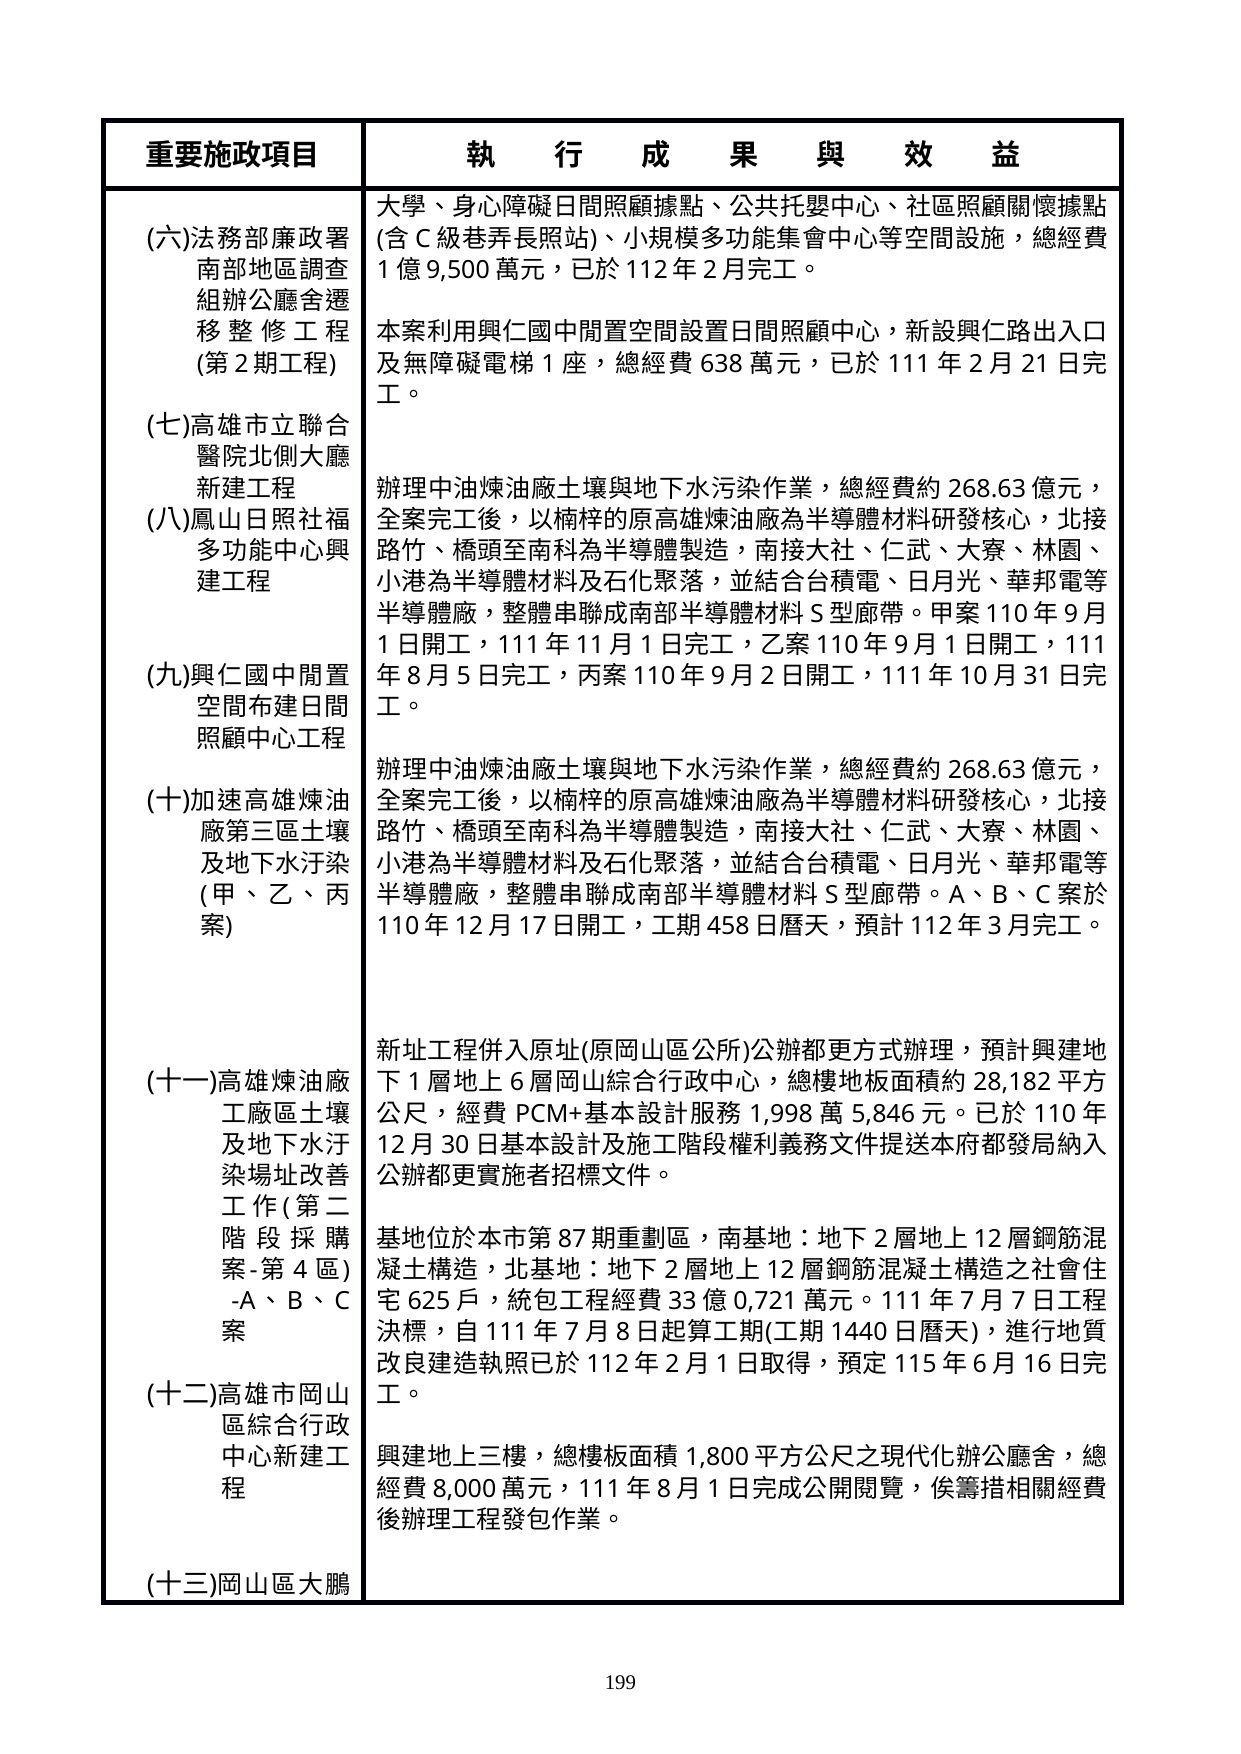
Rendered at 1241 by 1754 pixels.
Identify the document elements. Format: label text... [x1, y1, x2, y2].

table_header 執 行 成 果 與 效 益 [366, 123, 1119, 186]
table_cell 督導及監辦公共工程，提高工程品質，依採購法第12條及13 條規定，落實工程採購監辦作業，並依採購法第70條制定工程三級品保制度，由工程督導小組定期抽查督導工程計32件，以提升工程品質；另辦理本府工程查核14件。 建立防、救災機制，編印「高雄市政府工務局緊急應變手冊」，內容包括緊急應變SOP及緊急聯繫通訊錄與救災能量，作為災害發生期間行動準則，並定期更新、修正。 執行本府一級機關辦理工程、勞務、財物採購報上級機關（本府）核准之幕僚業務，由工務局為窗口，依採購法規定，辦理本府一級機關欲報上級機關核准事項（除監辦外），並以教育訓練及採購案件實地稽核方式，提升各機關、學校採購效率，防止採購弊端。 執行高雄市政府採購稽核小組日常行政及稽核監督業務，111年預定稽核395件，共稽核395件，達成率100%，自88年成立迄今總稽核量達6,141件。 發揮「高雄市政府採購申訴審議委員會」功能，111年共接獲廠商申訴案件11件、調解案件34件，總計收件數45件；申訴案件已結6件、調解案件已結11件，總結案件數17件。 前瞻建設計畫：擔任行政院前瞻基礎建設-城鄉建設-提升道路品質計畫類的市府窗口，協助本府相關單位爭取預算，自110年起至111年12月31日止，已爭取核定20案，補助金額12.95億元。 各項公共工程材料試驗： 111年度辦理4大類50項工程材料試驗1萬6,237件，執行樣品數4萬5,643個試樣，規費收入全年約7,500萬元，試驗費支出約5,295萬元，增加市庫收入約2,205萬元。 111年度委託TAF實驗室共計9家，共辦理9次稽核，以督導實驗室發揮精確及專業服務水準。 111年度辦理「工程材料試（檢）驗對公共工程之影響研習班」2場次，安排工程相關人員參訓，並聘請具有工程及廉政專業知識之專家學者雙向交流，提升專業技能及法律常識。 道路AC加強鑽心計畫:自每月工務局所屬工程處辦理新鋪、養護刨舖道路，面積達 3,000㎡以上案件中隨機抽選，檢視道路鋪築厚度、壓實度是否符合契約規範，111年度共抽驗 33件工程。 本市地方級及國家級濕地: 永安濕地、鳥松濕地、援中港濕地「保育利用計畫」109~110年度完成公告，半屏湖濕地及林園人工濕地「保育利用計畫」於111年3月9日完成公告，大樹人工濕地保育利用計畫(草案)經高雄市重要濕地(地方級)保育利用計畫審議小組於111年12月13日審議。 111年9月內政部營建署核定「108、109年度國際級及國家級重要濕地經營管理」評鑑結果，共獲獎2項如下： a.108年度補助案：優等1案（洲仔濕地）。 b.109年度補助案：優等1案（洲仔濕地）。 公園巡查，工務局檢查小組針對工務局養工處轄管重點公園、1999通報熱點、歷次檢查改善不佳公園進行抽查，111年完成80座公園檢查。 台鐵捷運化-高雄市鐵路地下化計畫 截至111年12月底，「高雄市區鐵路地下化計畫(含左營及鳳山)」，整體計畫實際進度為94.54%。 本府依「高雄市區鐵路地下化建設計畫都市發展專案小組」第9次會議決議，與中央完成鐵路地下化後園道代辦協議，「高雄計畫區」、「左營計畫區」及「鳳山計畫區」園道分別由工務局新建工程處、水利局及工務局養護工程處執行，已完工。 鐵路地下化園道整體建置經費43.09億元，已全數獲中央核定補助(代辦)支應。 有關鐵路地下化園道用地，已協調交通部臺鐵局，以雙方互惠原則，無償提供本府使用，並為利園道開闢期程，交通部臺鐵局原則同意先行交付本府進行施工。 打造高雄特色建築，帶動建築與綠能觀光產業，創造土地與建築品牌化，並促進社會參與、景觀美化、減碳防災及樂齡化設計因應，樹立熱帶氣候地區永續環境與建築的新典範。 高雄厝相關專案: 高雄厝推動綠建築宣導計畫：為進行高雄厝新建築與綠建築之推廣，舉辦高雄厝綠建築大獎，廣邀高雄綠建築建案報名競賽，希望藉由優良建築作品甄選活動，以表揚優良高雄厝綠建築設計作品，並喚起民眾關注生活環境品質的意識，111年共計12件作品優選、3件民眾票選人氣獎。 高雄厝建康建築活化計畫：持續建置基本資料庫與高雄厝地圖，並進行病態建築醫生診斷，辦理高雄厝行銷宣導。 高雄厝宣導計畫：進行既有建築物輔導合法化，並於本府工務局建築管理處一樓成立高雄厝專案輔導窗口，由高雄厝在地設計師駐府服務民眾。 高雄厝民眾參與活動成果： 111年9月29日至10月2日配合2022高雄國際建材大展與111年10月13日至21日國立科學工藝博物館展出本次綠建築大獎得獎作品、專案年度成果，吸引參與人數3,620人次。 高雄市高雄厝設計及鼓勵回饋辦法自103年9月4日公布實施，並於105年1月11日、105年5月26日及107年4月26日修正訂定，截至111年12月底，統計數量如下: 申請案量:以高雄厝設計並領得建造執照數量已達4,248件，共144,394戶，其中2,186件已領得使用執照。 景觀陽台:面積達460,608平方公尺。 通用化設計浴廁:面積達92,201平方公尺。 通用化交誼室及昇降機:面積達12,921平方公尺。 綠能設施:屋前綠能設施56,063平方公尺，屋後綠能設施3,865平方公尺。 高雄厝申請案綠化面積：520,536平方公尺(相當於87座國際標準足球場綠化面積)。 綠建築綠化成果： 累計歷年(自101年起)依法設置屋頂綠化面積已達498,776平方公尺，換算每年減少CO₂排放量為9976公噸。 111年度共舉辦2場高雄厝專業者輔導說明會，總計參與人數約73人，藉由高雄厝設計辦法的執行與操作，讓更多在地優秀設計人才有機會回饋土地與深耕家園，更藉由本次與業界的對話與交流機會，精進高雄厝設計及鼓勵回饋辦法，使之法令更健全，更貼近市民需求。 111年度共舉辦3場專案精進研討工作會議，訂於111年10月25、28、31日於建築管理處辦公室舉辦，透過邀請各專案計畫主持人，及各案領域之專家學者出席，透過議題討論與高雄厝設計及鼓勵回饋辦法解說及申請高雄厝案例成果分享，希冀藉由提升高雄厝設計辦法的實質內容與不斷精進，讓更多世界趨勢與技術新知，有機會反饋於高雄厝整體修法的進程之中，精進高雄厝設計及鼓勵回饋辦法，使之法令更健全，更貼近市民需求。 實際執行方案： 啟動「綠電推動専案小組」並與經濟部能源局共同簽訂合作協議，由林副市長擔任跨局處小組召集人，推展「漁電共生專區優先示範推動」、「公私有房舍推展光電屋頂計畫」、「以節能服務模式加速電低碳行動計畫」、「高雄市轄區內電廠友善降轉」、「學校建築物綠能規劃及智慧用電發展」等五大任務導向，未來計畫目標為6年太陽光電設置容量達1GW，作為建構安全穩定、效率及潔淨能源供需體系之基礎，期未來吸引國內外高科技產業及人才進駐，增加優質就業；並透過追求環境永續，提高再生能源比重，帶動綠能科技發展，減少對化石燃料的依賴，同時降低空氣污染，乘載「產業轉型」政策方向的重責大任。 111年度補助建築物設置太陽光電發電系統實施計畫自3月15日至10月15日截止，補助總預算為1,500萬元，核准99件，核准金額643萬650元 (1,049.665瓩)。 舉辦光電智慧建築標章頒證活動(金獎2案；銀獎17案；銅獎8案)。 舉辦推動太陽光電設施成果展覽1場(約6000人)、推動太陽光電設施說明會2場(約200人)及宣導會2場(約5500人)，總計參與人數約11,700人。 設置績效： 110至111年累積容量目標為450MW，統計110年1月~111年11月備案量602.306MW(能源局網站更新至11月底)，已達成年度目標。 111年1至11月備案件數1,359案較去年同期1,334案，增加25案，備案容量307.270MW較去年同期254.518MW，增加52.752MW(增加20.73%）。 辦理申報之A類公共集會類場所，列管場所94家，已完成申報94家，申報率達100%。辦理申報之B類商業類場所，列管場所1,412家，已完成申報1,361家，申報率達96.39%。辦理申報之C類工業、倉儲類場所，列管場所488家，已完成申報478家，申報率達97.95%。辦理申報之D類休閒文教類場所，列管場所2,378家，已完成申報2,163家，申報率達90.96%。辦理申報之F類衛生福利更生類場所，列管場所560家，已完成申報535家，申報率達95.54%。辦理申報之H類住宿類場所，列管場所2,641家，已完成申報2,073家，申報率達78.49%。 辦理111年度建築物公共安全檢查及簽證申報場所之抽複查工作，已執行抽複查750家。 111年1月3日起至111年1月24日止辦理111年度「加強大型百貨公司、商場、量販店及視聽歌唱等場所公共安全查核」，共計60家場所。 111年青春專案期間，稽查本市娛樂場所等，共計稽查164處場所，動員稽查人數211人次。 為提高地震發生後動員能力，111年9月30日於本府消防局8樓國際會議廳舉辦111年度高雄市災害後危險建築物緊急評估作業動員演練及組訓，動員責任區技師及建築師共55人，期能於地震時減少市民生命財產的損失。 為於地震發生後第一時間提供各項防救災能量及重要設施資訊，開發「地震災害決策輔助系統」，提供市府救災指揮官作為決策參考，進而提升市府整體救災效能。 針對本市各大型商圈、重要道路、車站及各大捷運站，做不定期巡檢，如有立即危險性之廣告招牌，立即通知限期改善或自行拆除。 工務局「110年度招牌廣告及樹立廣告安全巡查、處理與督導計畫」列管危險廣告物共1182件，均已全數拆除或補強完成。 公寓大廈認證標章申請案，111年已召開2次審查會議，認證通過大樓共計47棟。 輔導公寓大廈成立管理委員會，截至111年12月底本市6樓以上成立管理委員會依法報備家數計有4,043件，報備率已達75.8%。 委託公寓大廈法律專業律師，設置免付費電話，自111年1月起，提供大樓管理委員會及住戶法律諮詢服務，另於建管處亦設置律師現場諮詢服務櫃檯提供大樓諮詢。 本市於101年4月3日成立公寓大廈爭議事件調處委員會，111年共召開5次調處會，協調爭議共24案。 111年度優良公寓大廈評選活動已於9月21日評選完畢，共有16家大樓及11家管理公司獲獎。 配合內政部建築研究所智慧綠建築專案，爭取內政部建築研究所將「智慧綠建築智慧住宅南部展示場」設置於本府四維行政中心1樓穿堂，迄今累計參觀人數達173,630人。 新建公共建築物於申請使用執照前，辦理行動不便設施會勘，以確保該設施之符合需求，100年至111年11月止合計勘檢2,988件，111年1至11月共計勘檢180件。 既有建築物依照工務局108年10月18日高市工務建字第 10838848401號函修正本市公共建築物無障礙設施分類分期分區執行計畫，計已對公共建築物（含超商場所、加油站）等實施清查，109~111年清查新增250家，共計列管5,367家，並訂定改善期程限期要求改善，截至111年12月共計4,821家已改善完成，尚餘546家改善中，整體改善比例為89.83%。 替代方案提請「高雄市政府公共建築物行動不便者使用設施改善諮詢審查小組」審議，111年共辦理7次，共審查44件（含報告案)。 102年7月11日公告施行「高雄市建築物設置無障礙設施設備勘檢及改善審查收費標準」，111年共計收入勘檢費478萬元（含新建公共建築物勘檢及既有公共建築物替代審查)。 加強建築管理回溯檔案建置，將檔案室紙質之歷史案件，累計有182,267份建築執照圖進行數化轉檔，以方便查詢及調閱，已納入111年度專案勞務委外採購辦理(約1000萬)。 申請建造許可時檢附建築圖電子檔，建置圖檔資料庫並整合建入「建築管理資訊系統」及「建築書圖影像管理資訊系統」，提供民眾查詢及調閱建築圖檔資料。 透過建築管理處網站建構申請案件之資訊透明化服務，供民眾隨時查詢申請建築執照進度，減少弊端。 執行違建查報成果：111年查報一般違建(含廣告物)共計3,651件。 專案部分： 取締影響市容廢置廣告空(框)架及破損不堪廣告招牌，共計查報1,523件。 取締抵觸屋後污水接管工程(配合市府水利局)違建，共計查報878件。 取締本市「影響救災困難地區」消防專案，共計查報21件。 取締影響公共安全2層樓以上及防火巷違建，共計查報67件。 辦理本市太陽光電設備設置場址違建諮詢審核，共計70件。 執行違建成果：一般違建拆除計5,329件、拆除結案3,867件。 各項專案拆除情形： 拆除影響市容竹鷹架廣告計25件。 拆除影響市容廢棄廣告招牌計1,516件。 拆除影響消防救災六米巷道違建，共計23件。 拆除騎樓違建以保障市民之權利、創造優質安全空間，共計91件。 拆除楠梓區久昌街16號、藍田路與大學十一街路口、右昌街556號、宏毅三路6巷9號、秀群路539巷6號、燕巢區中民路278巷19號、角宿村海成二街3號、苓雅區文山路112號、文山路112號、大寮區青雲街18巷26弄24號、茄萣區成功段638地號-1等鴿舍違建，共計11處。 配合水利局拆除岡山區後紅路37巷34號、大寮區民族路369號屋後接管占用防火巷違建。 拆除湖內區武功段:490、495地號等2處違建毀損塌陷棚架、鼓山區興隆路52號旁空地(鼓中段一小段534地號)違建、鹽埕區建國四路340巷33號旁空地(鹽壽段207-3地號)違建等影響公共安全違建。 配合農業局拆除大寮區山子頂段3847-3地號農地違建。 配合警察局三民第一分局拆除三民區九如二路667號停車格位遭佔用私設斜坡板障礙物及遼寧一街9號騎樓違規設置「固定式機車升降台」、「圍牆」影響通行。 配合經濟發展局拆除三民區港東里河北一路258巷通道影響 環境棚架 (八德民有市場外圍通道)。 配合前金區公所拆除前金區成功一路410號巷內廢棄空屋，共計3處。 配合湖內區公所執行拆除湖內區中山路一段385巷巷口鐵架牌樓影響交通。 配合財政局拆除前鎮區鎮昌段10-30地號土地地上建物(興平路117巷62弄8號)危險空屋。 配合左營分局拆除左營區大中二路585號、華夏路493之2號門前、崇德路416號、富國路292號前、文自路393~395號騎樓等妨礙通行木板、鐵製堆置及鐵製欄杆等固定障礙物。 配合小港分局拆除小港區漢民路188巷32號（義芳街鳯儀宮前）道路設置鐵桿影響行車安全。 配合楠梓分局拆除楠梓區德民路1003之3號騎樓裝設固定廣告看板影響通行。 配合經濟發展局拆除鹽埕區大勇市場中央木構架上方違建物(鹽埕區大東段278、279等2筆地號土地)。 拆除1999通報左營區明潭路-哈囉市場廣告招牌影響公共全等共計12處。 彙整各管線機構年度計畫施工路段，以利辦理聯合施工，減少道路挖掘。 111年已核發8,557件道路挖掘許可，各管線機構可於「高雄市公共管線管理平台」中查詢申挖案件辦理情形、核准申挖案件查詢，藉由電腦系統方便申請人查詢，並提供市民共同監督。 已完成本市38個行政區公共管線調查及重新調查部分前鎮區，並持續辦理高雄市公共設施管線更新機制。 加強督導管線挖埋工程品質，111年申請挖埋11,427件，核發8,557件，有效管控挖掘施工，並督導管線單位確實依規定進行道路挖埋及AC封層，其中道路挖掘違反規定件數105件，罰款共302萬元。 加強巡查管線挖埋工程，由委外巡查廠商及自有人員督導加強巡視並藉通報管道(市長信箱、通報專線電話等)共同監督管線單位施工情形，以符合現場許可內容。 建立維護更新地下管線資訊系統，提供各管線單位設計前、施工前之地下管線資訊，更新地下管線資料，減少公安事件發生。 落實管線挖埋暨道路工程品質，執行管線抽驗，對各管線單位已完成之管線工程辦理瀝青鋪面厚度、回填配料、夯實度及平坦度等各項工程品質抽驗，以確保道路品質，111年度總計配合抽驗503件工程。 成立「施工中及竣工巡查小組」，111年1-12月巡查施工中挖掘案2,880件及111年3-11月巡查竣工申挖4,451件，並針對挖掘位置、標線復原、道路刨鋪孔蓋平整度等進行抽查，有效提升道路工程品質。 完成民族路共同管道保全、巡查、維修保養、基本設備汰換更新、24小時輪值監控等作業，及共同管道之清潔維護。 至111年底佈纜總長度已達3,697公里，租金收入約6,000萬元，各家纜線業者正積極申請進駐中。 111年完成孔蓋下地總數6,922座，孔蓋齊平總數5,899座。 辦理大高雄公共管線圖資更新及整合，避免發生管線工安事件並依 內政部公共管線標準制度規範，建立管線圖資更新機制。 原高雄縣及高雄市區域之公共管線圖資轉換與整合。 公共管線圖更新模式規劃。 重劃區管線清查建檔。 公共管線竣工圖更新。 教育訓練及輔導上線。 清水岩寺旁道路銜接15公尺及20公尺寬都市計畫道路(清水岩路)，長約180公尺，總經費1億500萬元。已於111年12月2日完工。 自仁武義大二路3k+700往北至186甲線道路，為永久性擋土牆改善，改善路段3k+700~3k+980長約280公尺，道路寬約25公尺，總經費1億1,848萬元。已於111年4月29日完工。 工程位於梓官區自進學路往北開闢至信安街止，屬8公尺寬都市計畫道路，長度約265公尺，現況道路未開闢，總經費1億2,180萬元。111年5月30日開工，111年12月開放通行。 自五甲一路至南北向中崙路長約380公尺，利用現有水利溝寬度約2~2.5公尺加蓋作道路使用，改善後可拓寬至8~9公尺寬，總經費1,479萬元，111年10月7日開工，預計112年4月完工。 自八德路往北至文仁街止，為計畫道路8公尺寬道路，長約100公尺，總經費643.7萬元，已於111年1月11日完工。 鎮潭路為已開闢都市計畫12~24公尺寬都市計畫道路，由工務局養護工程處接管維護，因地方民意反映由小港往大寮方向轉彎路段正位於下坡處，影響民眾通行安全，建議應辦理道路改善，總經費710萬元，已於111年4月11日完工。 道路：由博愛路打通至新德路，長約210公尺、寬20公尺道路。橋梁：龍德新路向東跨愛河至河堤南路橋梁，採鋼橋形式，橋梁寬度26公尺，長度約190公尺(橋梁70公尺、引道120公尺)，總經費31,000萬元，111年10年7日開工，預計113年4月完工。 西起林園後厝路20巷東至後厝路200巷路口，長約145公尺，計畫寬度25公尺（含兩側各5公尺寬園道用地綠化步道），西側連接苦苓腳市地重劃範圍，總經費6,209萬元，已於111年3月25日完工。 自椰樹6巷往東約63公尺銜接既有椰樹東巷38弄，長度約63公尺，都市計畫10公尺寬道路，總經費2,009萬元，已於111年3月14日完工。 自左營大路至元帝路止，6公尺寬都市計畫道路，長約184公尺，總經費6,538萬元，已於112年1月4日開工，預計112年6月底完工。 本案位屬非都市計畫區，位於橋頭區里林東路與鐵路南巷路口，總經費114萬元，已於111年7月11日完工。 經濟部委託本府辦理，大林蒲遷村作業期程依地政局辦理安置地配地街廓新闢道路共計23條，其中15公尺寬道路1條、10公尺寬道路19條、8公尺寬道路3條(仍視政策調整),總經費36,000萬元，配合經濟部新材料循環產業園區報編期程辦理規劃設計。 改善台17線路口至丹山一路路口，長約350公尺，透過縮減分隔綠帶方式拓寬現有道路，總經費4,000萬元，配合大林浦遷村及國道7號期程辦理規劃設計。 西起台機路、大業北路、中鋼路、沿海二路、沿海三路至沿海四路止長約8,376公尺道路，配合拓寬並重新規劃配置路型。總經費14億343萬元。 111年11月23日第四標決標，工期395日曆天，預定112年3月開工；第一~三標辦理發包作業中。 位於高雄軟體園區北側，東臨成功路，道路工程:東西向道路長約290公尺、寬20公尺，南北向道路長約190公尺、寬20公尺，總經費9,450萬元，已於111年4月18日開工，工期320日曆天，預計112年3月完工。 自岡山區筧橋路與河堤路二段路口，跨越阿公店溪至空醫院路與阿公店路二段路口止，屬20公尺寬都市計畫道路，長度約60公尺，現況橋寬8公尺，為人行及機車通行之橋梁，總經費1億3,201萬元，工程於111年12月9日決標，工期340工作天，預計112年2月開工。 位於本市旗山區大德里旗山火車站南側，寬12公尺廣場用地(廣三)，北自中山南街1巷，往南至旗新街124巷，長約65公尺，總經費429萬元,總經費約429萬元，工程111年5月20日開工，工期60工作天，已於111年11月21日完工。 都市計畫農業區，現況寬6公尺，長約80公尺之彎曲道路通行。道路截彎取直開闢後，將有助於提昇用路人安全，總經費416萬元，111年11月29日決標，工期80日曆天，已於112年2月3日開工。 位於彌陀區民生街235號至靖和街，為8公尺寬都市計畫道路，長約40公尺，總經費254萬元，111年11月29日決標，工期85日曆天，已於112年2月3日開工。 位屬都市計畫區外，110年7月及8月豪雨沖刷，造成橋台坍滑傾斜，列為危橋，現況已無法供通行(原橋梁寬度約5公尺、長度約10公尺)，改建拓寬至6公尺，總經費約543萬元，111年9月7日決標，工期120工作天，預計112年2月開工。 位於橋頭區營邊路，位屬非都市計畫區，現寬約4.5公尺，總經費2,829萬元，工程已於111年9月20日開工，工期120工作天，預計112年4月完工。 位於大寮區新一街與新七街口，經地方反映現況行車線型不佳，建議優先利用國有地單側拓寬橋樑。總經費154.8萬元，於111年10月7日開工，工期88日曆天，已於112年1月13日完工。 為都市計畫人行步道用地，都市計畫寬4公尺，全長約100公尺，現況道路長約80公尺近全寬供通行，未打通路段長約20公尺，總經費約111萬元，111年11月30日決標，工期25工作天，已於112年1月6日開工。 考量本案開闢所需經費籌措不易，基於地方反映排水改善及道路通行需求，短期將於既有溝渠改善及加蓋並銜接重劃區內排水溝。另既有溝渠範圍約42公尺長、0.8公尺寬，總經費158.5萬元，已於111年10月5日完工。 過勇路中央約5公尺寬灌溉明渠長約460公尺加蓋後，鋪設AC以增加車道空間，改善尖峰時間疏解車流，總經費2,977萬元，工程已於111年8月29日開工，工期210日曆天，預計112年3月完工。 自仁武義大二路3k+700往北至186甲線道路,本案為擋土牆永久性改善,改善路段3k+700~3k+980長約280公尺，道路寬約25公尺，總經費7,379萬元，規劃設計中。 高125線0K+000內東橋南側，改善轉彎長度約133公尺、拓寬至7公尺，總經費270萬元，辦理發包作業中。 左營區翠華路(明潭路至左營大路)長約1,050公尺，延現況30公尺寬計畫道路往西側拓寬10公尺；左營大路至世運大道屬寬40公尺，長約320公尺都市計畫道路，總經費2億5,370萬元，規劃設計中。 文化局委託代辦南門圓環道路改善工程，工程範圍包含整體圓環(扣除南門口公園再造部分)及左營大路自南門圓環至必勝路路段長約290公尺道路改善，左營大路道路寬調整約為30公尺，總經費7,263.2萬元，規劃設計中。 增設岡山第二交流道及連接平面道路之聯絡道，總經費36億8,000萬元，高工局辦理規劃施工，土地費及工程費本市負擔12億元（交流道及連絡道用地取得費9億500萬元及連絡道工程費2億9,500萬元），用地取得中。 長約900公尺，寬40公尺，總經費4億7,500萬元，辦理發包作業中。 橋長124公尺、橋寬6.5公尺，總經費1億3,050萬元。工程已於111年5月12日完工。 由中山四路東側跨越前鎮運河，銜接第75期市地重劃區凱福街，長約54公尺，規劃2車道(6公尺寬)及1實體人行道(2公尺寬)，即雙向所需人車通行使用之寬度為16公尺寬，總經費1億6,384萬元，已於111年8月25日完工。 位於本市阿蓮區與台南市歸仁區交界，現況橋梁寬約4.6公尺，長約156公尺，目前採橋墩減少並增加通水斷面方向進行規劃設計，所需工程費約3,600萬元，將俟水利署第六河川局完成二仁溪整治計畫後，向中央申請經費補助後發包施工。 位於鳳山區頂庄公辦市地重劃及中崙牛寮區段徵收間，跨越鳳山溪，橋梁寬15公尺，長約58公尺，總經費1億1,692萬元，於112年1月10日舉辦通車典禮。 跨越前鎮河，連結前鎮鎮中路（都市計劃寬20m）與鳳山五甲三路（都市計劃寬30m、現寬約20公尺），現有橋長約51.4公尺，寬約21.6公尺，總經費4億1,384萬元，111年5月6日開工，預計114年12月完工。 位於梓官區中正路通安大橋，長約75公尺，寬21公尺，總經費1億6,914萬元，111年9月5日開工，工期670日曆天，預計113年7月完工。 位於彌陀區舊港路(高21線)，橋現寬約8公尺，施作橋寬12公尺、長140公尺，總經費2億2,222萬元，111年10月31日開工，工期480工作天，預計113年10月完工。 位於永安區永新路(高20線)，屬都市計畫區外，長約25公尺、寬12公尺，總經費1,898萬元，規劃設計中。 跨越阿公店溪至空醫院路與阿公店路二段路口止，長約60公尺、寬20公尺，總經費1億3,201萬元，111年12月9日決標，開工前準備中。 跨越後勁溪銜接金和街與高楠公路1747巷人行橋梁，長約56公尺、寬約1.8公尺，總經費488萬元，111年9月20日開工，工期85日曆天，預計112年3月完工。 位屬都市計畫區外，危橋原址改建，長約10公尺、寬約6公尺，總經費543.4萬元，111年9月7日決標，工期120工作天，為避免施工時造成工區周邊魚塭損失，已於112年1月31日開工。 位於仁武區公館二巷，屬都市計畫區外，長約4.5公尺，單側拓寬3公尺，總經費251萬元，辦理發包作業中。 位於茄萣區大湖碑排水，屬都市計畫區外危橋改建，長約22公尺，寬6公尺，總經費530萬元，辦理發包作業中。 位於梓官區嘉好路26巷357號旁，屬都市計畫區外，長約16公尺，寬約6公尺，總經費470萬元，辦理發包作業中。 自市道181線3K+040至3K+265路段，包含月光一橋，長約225公尺，拓寬10公尺，總經費480萬元，辦理發包作業中。 位於本市林園區林內大排上，連接鳳林路三段920巷，屬危橋改建，長約25公尺，寬6公尺，總經費1,155萬元，辦理發包作業中。 位於茄萣大排(進學路與忠孝街)上，屬都市計畫水溝用地，新建人行橋，總經費639.1萬元，區公所辦理發包及施工，已於111年12月22日決標。 原橋長624公尺寬20公尺，因引道過長箝制地方發展，拆除重建一座長70公尺、寬30公尺，總經費5億5,230萬元，辦理勞務發包作業中。 自台17線進入高雄市北界後，沿援中港軍區跨越後勁溪、左營眷區道路向南銜接中正路至左營南門圓環，紓解原台17線翠華路交通壅塞問題。道路長約7公里，寬40~50公尺，跨越長約130公尺之後勁溪橋。以德民路為界分南北二段，北段工程所需總經費約12億7,555萬元，於105年9月獲內政部營建署生活圈計畫補助經費並由市府代辦工程執行。第ㄧ標已於110年5月25日完工；第二標已於111年9月16日完工。 岡山區岡山北路至育才路止，屬10公尺寬都市計畫道路，長度約510公尺，總經費3,161.1萬元，已於111年8月10日完工。 於大坪頂以東都市計畫，自大漢路往東約485公尺銜接12公尺寬民智街，總經費12,462萬元，已於111年12月15日完工。 自光明路三段往東北長約381公尺，總經費4,793萬元，已於111年5月4日完工。 仁心路道路拓寬工程(第一期)由鳳仁路起至成功路(7-11)止，現寬約6~13公尺，長約973公尺，都內部分約933公尺為15公尺寬計畫道路，都外部分約40公尺，總經費2億5,186萬元，辦理發包作業中。 自鳳林一路往南至鳳林一路300巷26之20號15公尺寬計畫道路，長約254公尺，及鳳林一路300巷26之20號往西打通至鳳林一路10公尺寬計畫道路，長約142公尺，總經費1億9,334萬元，規劃設計中。 自潮平路往南至中華南路373巷止，都市計畫道路寬10公尺，長約40公尺，總經費1,056萬元，規劃設計中。 都市計畫道路，長約123公尺，寬10公尺，總經費6,383萬元，規劃設計中。 自林家路往東至王公路止，長約748公尺，都市計畫寬12公尺，總經費1億8,513萬元，規劃設計中。 自環湖路往東至濱湖路止長約75公尺，寬15公尺，總經費5,109萬元，規劃設計中。 自惠心街自惠心街至高楠公路1760巷止，長約36公尺，寬12公尺，總經費1,959萬元，辦理發包作業中。 中央河道約10公尺施作排水箱涵加蓋，兩側各4公尺開闢為道路，長約216公尺，總經費1億3,540萬元，規劃設計中。 自五權路往北銜接85期重劃區，長約90公尺，20公尺漸變寬道路，總經費7,891萬元，規劃設計中。 中油公司三輕更新計畫地方回饋項目之一，自工業區隔離綠帶往東至北汕路上，長約880公尺，都市計畫寬15-20公尺，現寬約11公尺。配合水利局箱涵設置，先行施作自工業區隔離綠帶往東約485公尺長，以改善本路段淹水相關問題。總經費4,150萬元，工程已於111年12月12日開工，工期320工作天，預計112年3月完工。 延續北段工程，北起德民路，南至中海路，長約1,800公尺，屬50公尺寬都市計畫道路；及中海路配合拓寬銜接至軍校路，中海路屬45公尺、長約590公尺，總經費8億9,385萬元，規劃設計中。 新開路高133線，里程3K+800~4K+250規劃橋梁，跨度配置為60m+90m+60m，橋寬為8.5m，淨寬為7.5m，橋總長210m，主跨長90m，採懸臂工法施工，為單孔箱型梁，總經費7億3,320萬元，辦理發包作業中。 過勇路往西至鳳頂路止，長約380公尺，寬12公尺，總經費2,470.9萬元，規劃設計中。 友情路為都市計畫30公尺寬道路，長約788公尺，總經費約3億3,200萬元，已於110年12月2日完工；大遼路為都市計畫50公尺寬道路，長約927公尺，配合友情路先行開闢30公尺，總經費3億309.6萬元，已於111年9月30日開工，工期540日曆天，預計113年5月完工。 為都市計畫60公尺寬道路，長約2,870公尺，總經費10億8,500萬元，東段工程110年12月10日開工，工期538日曆天，預計112年5月完工；西段工程已於111年4月29日開工，工期596日曆天，預計112年12月完工。 依科技部「橋頭科學園區聯外交通整體計畫」辦理「台39線延伸優先路段(市道186線至台22)」由交通部公路總局委託本府(工務局)代辦，總經費30億6,100萬元，辦理規劃設計中。 配合科技部「橋頭科學園區聯外交通整體計畫」，新工處辦理「配合橋科增設高速公路聯絡道」都市計畫變更及用地取得作業，總經費14億900萬元(用地費)，都市計畫辦理變更中。 基地位於大樹區，新建營區RC構造及鋼骨構造新建建築物數十棟、既有廠庫房與官舍整新、既有建物及房屋拆除、其他附屬設施工程等，總經費122億8,600萬元。軍方105年4月28日完成洽辦程序，依計畫8年完成遷廠。林園營區於108年7月29日開工，已於111年7月25日完工；大樹北營區於108年12月16日開工，預定112年12月完工；光復營區於109年10月19日開工，預定113年11月完工。 代辦職務宿舍耐震結構補強及裝修共212戶，15棟，總經費3.18億，本案於112年1月6日工程決標，預計3月開工。 興建ㄧ棟地下2層、地上7層辦公廳舍大樓，位於鼓山一路與五福四路口(原鼓山分局)，總經費4億8,346萬8,000元，已於111年7月15日完工。 興建ㄧ棟地下2層、地上8層辦公廳舍大樓，位於文龍東路與文山路口(鳳山熱帶園藝所西側)，總經費4億856萬5,000元，108年10月18日開工，預定112年3月完工。 民生醫院結構區分為北中南3棟，北棟(地下1層、地上4層)之建築物，樓地板面積4,193.17平方公尺;中棟(地下1層、地上10層)之建築物，樓地板面積13,454.03平方公尺，南棟(地下1層、地上6層)之建築物，樓地板面積11,549.01平方公尺。本案辦理三棟建築物結構補強，總經費1億985萬3,000元，由民生醫院設計，工務局新建工程處代辦工程招標及施工，已於111年1月11日完工。 整修主棟建物地下室、地上3層西半部及4、5層之室內空間(含地下室防水改善、各層隔間調整、地坪、牆面、天花裝修與相關機水電設備新設)與其他配合本期工程整修事宜，總經費1,565萬，已於111年7月19日完工。 興建地上3層之建築物(醫院新大廳)，既有醫院建築物地上1~2層之診間調整,總經費2億3,408萬元，111年9月23日開工，預定114年2月完工。 新建地上3層之建物，地上平面停車位，提供非營利幼兒園、社區大學、身心障礙日間照顧據點、公共托嬰中心、社區照顧關懷據點(含C級巷弄長照站)、小規模多功能集會中心等空間設施，總經費1億9,500萬元，已於112年2月完工。 本案利用興仁國中閒置空間設置日間照顧中心，新設興仁路出入口及無障礙電梯1座，總經費638萬元，已於111年2月21日完工。 辦理中油煉油廠土壤與地下水污染作業，總經費約268.63億元，全案完工後，以楠梓的原高雄煉油廠為半導體材料研發核心，北接路竹、橋頭至南科為半導體製造，南接大社、仁武、大寮、林園、小港為半導體材料及石化聚落，並結合台積電、日月光、華邦電等半導體廠，整體串聯成南部半導體材料S型廊帶。甲案110年9月1日開工，111年11月1日完工，乙案110年9月1日開工，111年8月5日完工，丙案110年9月2日開工，111年10月31日完工。 辦理中油煉油廠土壤與地下水污染作業，總經費約268.63億元，全案完工後，以楠梓的原高雄煉油廠為半導體材料研發核心，北接路竹、橋頭至南科為半導體製造，南接大社、仁武、大寮、林園、小港為半導體材料及石化聚落，並結合台積電、日月光、華邦電等半導體廠，整體串聯成南部半導體材料S型廊帶。A、B、C案於110年12月17日開工，工期458日曆天，預計112年3月完工。 新址工程併入原址(原岡山區公所)公辦都更方式辦理，預計興建地下1層地上6層岡山綜合行政中心，總樓地板面積約28,182平方公尺，經費PCM+基本設計服務1,998萬5,846元。已於110年12月30日基本設計及施工階段權利義務文件提送本府都發局納入公辦都更實施者招標文件。 基地位於本市第87期重劃區，南基地：地下2層地上12層鋼筋混凝土構造，北基地：地下2層地上12層鋼筋混凝土構造之社會住宅625戶，統包工程經費33億0,721萬元。111年7月7日工程決標，自111年7月8日起算工期(工期1440日曆天)，進行地質改良建造執照已於112年2月1日取得，預定115年6月16日完工。 興建地上三樓，總樓板面積1,800平方公尺之現代化辦公廳舍，總經費8,000萬元，111年8月1日完成公開閱覽，俟籌措相關經費後辦理工程發包作業。 基地位於和發產業園區，預計新設一地下1層、地上2層消防分隊，總樓地板面積2,320平方公尺，總經費1億0,471.1萬元，預計113年7月8日完工。 高雄鐵路地下化遺留舊牆板保留及再利用工程，總經費約2,608萬元，112年1月19日決標，工期150工作天，預計112年3月開工。 拆除部份看台改建為開放景觀休憩空間、辦公空間及商業服務空間，保留北門至西門段建築物整修，並另規劃停車場、兒童遊戲場及極限運動場等，總經費約3億700萬元，拆除標已於112年2月4日完工；主體工程標已於112年2月1日決標，刻正準備開工前置作業。 新建全民運動館、為地上2層之鋼筋混凝土構造，總樓地板面積約8,851平方公尺，總經費4億100萬元，111年8月10日開工，預計113年8月完工。 基地位於小港森林公園，新建地上2層鋼筋混凝土+鋼構屋頂，規劃室內游泳池，室內運動空間以及附屬販賣部店舖，設置76個汽車停車位及89個機車停車位，總樓地板面積約8,948平方公尺。已於111年10月27日開工，開工後遇當地民意代表率眾阻擋並辦理停工，目前本府已確定依新需求重新設計，並於112年2月9日起辦理施工廠商暫停履約，待本府運發局核定新設計內容後，辦理後續作業。 整修軍方建築物地上1樓計2棟，規劃有浴室及厠所，並有室內隔間作為官兵宿舍，總經費約1,144萬6,400元，已於111年11月29日完工。 拆除原第七棟校舍、飲水間、木工房、宿舍、廁所及資源回收廠，規劃地上四層樓之完整建築，包含普通教室、廁所、樓梯、1座電梯，總經費1億4,576萬元，已於111年3月31日完工。 興建地下2層停車場及地上1層建築物，規劃地下兩層停車空間共設置小客車停車位128 席(不含法定停車位)。地面層設置法定停車位、機車10 席及自行車20席，總經費2億2,002萬元，已於111年8月29日完工。 興建地下1層地上3層國小校舍及公托教室1棟、地上3層非營利幼兒園1棟及綜合合成橡膠球場2座，總經費約1億5,152.1萬元。已於111年3月21日開工，預定112年12月完工。 拆除既有健康樓、和諧樓、廚房、幼兒園、傳達室等建物。新建東南棟(地上4層)教學大樓1棟，西北棟(地上5層地下1層)之教學行政大樓（含活動中心、廚房)1棟、傳達室1棟、合成球場1座，總經費5億1,100萬元。第一期東南棟已於111年11月17日開工，預定113年7月完工。 新建地上3層鋼筋混凝土(RC)構造，總樓地板面積5,784平方公尺之校舍及周邊景觀，並拆除舊有校舍工藝大樓及忠孝樓、仁愛樓，總經費約1億6,073萬元，已於111年11月7日開工，預定113年9月完工。 教學大樓興建，總樓地板面積6,088平方公尺，總經費20,320萬元， 工程發包作業中。 預計興建地上4層圖資大樓，總樓板面積約計1,219坪，總工程費約計1億7,700萬元，工程發包前置作業中。 預計興建地上2~3層幼兒園園舍，總經費為1億2,574萬2,600元，細部設計作業中。 本府工務局養護工程處目前維管之公園、綠地、兒童遊戲場及廣場計有834座，面積達約1,048.17公頃，本年度公園綠地開闢及改造（善）如下： 執行主要公園綠地之新闢包括前鎮區第70期重劃區內公園、綠地及兒童遊戲場用地開闢工程、鹽埕區府北公園開闢工程、鳳山區第77期市地重劃區公12開闢工程、前鎮區第65期及第88期市地重劃區內公九公園用地開闢工程及大寮區第81期重劃區公園綠地開闢工程等。 1.前鎮區第70期重劃區內公園、綠地及兒童遊戲場用地開闢工程 第70期市地重劃區位於前鎮區一心一路及籬仔內路旁，其中有公園、綠地及兒童遊戲場用地合計約1.6公頃，闢建為「籬仔內公園」及「竹南公園」，公園設計呼應基地既有歷史，結合石化產業元素，將燃燒塔、齒輪等意象融入設施，並配置大面積草木，營造城市街角休憩綠蔭。工程經費約4,800萬元，已於111年7月完工。 2.鹽埕區府北公園開闢工程 城中城大樓拆除後原址闢建為府北公園，以「綠活、璀璨、翻轉、新生活」四大方向作規劃，公園佔地約0.28公頃，通透明亮、視野寬闊的大草坪帶來府北路新風貌，搭配基地景觀設置裝置藝術，經過精心規劃夜間照明及水景，為鹽埕區創造優質綠環境。工程經費約3,240萬元，已於111年11月完工。 3.鳳山區第77期市地重劃區公12開闢工程 第77期市地重劃區公12位於鳳山區市道188（南華一路）及紅毛港路口，台88線快速公路下方，面積約1.95公頃，以「機器人」為主題構想，結合機器島冒險樂園彩繪圖樣，創造6大主題空間，打造高挑戰性、多功能及多元化設施的公園。工程經費約4,500萬元，已於111年12月完工。 4.前鎮區第65期及第88期市地重劃區內公九公園用地開闢工程 基地位於前鎮區凱旋四路及時代南一路，緊鄰雙軌道捷運、輕軌站旁，面積約3.5公頃，闢建為「時代公園」，是亞洲新灣區的大型地景亮點，規劃有9大主題區、16項特色設施，亦設置多個高雄熊公仔及彩帶高綠籬迷宮，強化城市行銷。工程經費約9,700萬元，已於111年12月完工。 5.大寮區第81期重劃區公園綠地開闢工程 配合第81期市地重劃工程分期辦理公園開闢。81期重劃區沿鳳林四路北至鳳山區，南接大寮商業中心，東攬捷運大寮站，西擁鳳凰山，公11、公12及綠地開闢工程將延續山林綠意結合軍事意象，打造冒險體能遊戲場域，同時以複層綠化概念營造減量空間，面積合計約3.64公頃，工程經費約9,616萬元，已於111年7月開工；公10及公13開闢工程則配合區域排水計畫，規劃滯洪防洪功能，透過挖填整地塑造活動空間，面積合計約2.95公頃，工程經費約9,440萬元，已於111年12月開工。 1.本年度完成其他公園綠地之開闢及改造（善）包括鳳山區五甲國宅社區國光里公6公園景觀改善工程、前鎮區興仁公園（北側臨水岸步道）環境改善工程、大寮運動園區景觀改善工程、湖內區大湖里公3公園新闢工程、鳳山區自強公園改善工程、高雄市公園兒童戲場更新統包工程（橋頭區一品公園、梓官區信蚵公園、路竹區路竹公園、彌陀區彌陀公園）、岡山區和平公園改善工程、小港區小港一號公園改造工程、小港區坪頂里坪鳳公園遊戲場設置工程、鼓山區壽山動物園入口意象設施整建工程、小港區大坪頂入口意象暨坪頂社區公園（八塊桌）公廁興建工程、鳳山區新強公園增設兒童滑步車練習場工程暨設置交通及教育宣導設施、左營區屏山里運動公園周邊景觀改善工程等。 2.112年度續辦公園綠地之開闢及改造（善）工程包括大寮區第81期重劃區公園綠地開闢工程、鳳山區第77期市地重劃區公（兒）86及公（兒）87開闢工程、三民區第99期重劃區公園及綠地開闢工程、三民區第69期重劃區公園開闢工程、高雄市公園特色遊戲場統包專案工程、高雄市公園兒童遊戲場更新統包工程、楠梓區國昌里公園（07公08）景觀改造工程、楠梓區藍田公園遊戲場設置及設施改善工程、前鎮漁港景觀綠美化及周邊道路整頓改善工程等。 持續執行公園土木、遊具設施、樹木植栽修剪等維護管理及緊急搶修工作，維護市民休憩場域。 委託專業廠商辦理公園樹木及行道樹健康檢查評估。 執行公園綠地登革熱、病蟲害防治緊急噴藥清消工作。 公園（含綠地、兒童遊戲場、廣場）委託清潔維護共計834處，其中小型鄰里公園委託里辦公處辦理計143處、另民間、企業認養及其他單位協助計30處，將持續鼓勵各界參與公園認養工作。 苗圃（含樹木銀行）計8處，培育花卉、灌木等苗木超過4.9萬 株，供市民憑身分證提領，並配合機關、學校、社區綠化環境及本府活動提供花木，另樹木銀行則提供工程牴觸樹木暫置、公園綠地之開闢、改造所需及景觀樹、行道樹之用。 持續執行樹木植栽定期修剪及汛期加強修剪超過5.3萬株。 道路綠美化 持續執行中華路、時代大道、新光路、河北路、河南路、博愛路、同盟路、中正路、五福路、和平路、國泰路、南京路、澄清路、府前路、民族一路、民族二路、民生路、四維路、光華路、翠華路、九如一路、九如四路、明誠路、大順路、中山三路、凱旋四路、大中路、民權路、青年路等本市各區重要道路綠美化及災後搶修工作。 本年度完成後昌路、中山路、光華路、勝利路等行道樹增補植，計約237株。 市區綠美化 本年度完成環境綠美化申請案計10件39處，面積合計約3.3公頃，核撥金額292萬5,328元，於年底預算執行率達100%。 本年度完成中山大學仁武校區（含北側軍備局用地）、仁武區仁營段1469地號、小港區坪頂段46、46-1、46-2地號、坪鳳段66地號、港和段853地號及金澄雙湖公園、三民1號公園等公園綠地喬木增補植，計約805株。 本年度於本市公園、綠地、兒童遊戲場、景（節）點等，已栽植喬木超過1,200棵、灌木超過8萬株、草坪超過4萬2,000平方公尺，且為改善綠美化維護管理效率及節水方式，以漸進方式種植四季開花不斷的多年生灌木取代草花，以維市容景觀色彩並降低維護成本。 1.「高雄市政府公有樹木修剪維護諮詢會」於109年11月16日成立， 並於同年12月4日於凹仔底森林公園召開第一次諮詢會議，宣誓 市府對景觀樹木修剪維護的重視與決心，並期許為高雄市景觀樹木 修剪樹立典範。 2.四大任務 （1）樹木修剪維護計畫建議及輔導改進事項。 （2）樹木修剪維護政策及推動方向諮詢。 （3）樹木修剪維護爭議事件處理。 （4）其他相關樹木修剪協調事項。 3.截至目前已辦理6次諮詢會議。 4.自106年度以來，辦理樹木修剪技術人員及監看人員教育訓練核發 證照數量已達1,404張。 本年度完成AC刨鋪面積約330萬平方公尺，人行道改善面積約35,387平方公尺。 本年度完成道路、路面及附屬設施等委外巡查、補修、經常性養護及緊急搶修工程共計21案。 高雄市道路AC鋪面改善工程持續進行中。 苓雅區海邊路（成功一路至苓安路）鋪面改善工程，已於111年1月完工。 前鎮區新生路（擴建路至漁港路）鋪面改善工程，已於111年1月完工。 前鎮區中山三、四路（復興三路至中山高速公路）鋪面改善工程，已於111年5月完工。 左營區左營大路（圓環至埤子頭路）人行環境改善工程，第一期已於111年3月開工。 三民區正義路（九如一路至建國一路）人行環境改善工程，第一標已於111年7月開工。 左營區華夏路（華榮路至崇德路）人行環境改善工程，第一標已於111年8月開工。 橋梁檢測工作：本年度辦理橋梁定期檢測計705座、特別檢測（地震檢測）計820座，檢測相關資料皆依規定登錄於橋梁管理系統（TBMS2）。 橋梁改善工程：本年度完成維修補強橋梁計211座。 為提供學童優質安全的通學環境，本年度辦理苓雅區福東國小（福壽街）、楠梓區楠梓國小（東寧路）、前鎮區愛群國小（二聖二路）、鳳山區鳳甲國中（大明路）等4所學校通學道改善工程，刻正施工中。 辦理全市35區約24.4萬盞路燈維護工作，本年度受理1999通報案件超過1萬5,000件，路燈不亮案件處理時效均於24小時內修復。 高雄市全面換裝節能（智能）路燈暨維護案計2案：新設、移設及移除路燈約1,500盞、架空線路下地及管線挖埋約500公尺。 本市道路、公園、橋梁等照明景觀改善工程計3案：新設路燈約200盞、新設及更新公園園燈62盞、配合道路刨鋪及台電架空線路下地約4,000公尺。 已依「行政院及所屬各機關風險管理及危機處理作業原則」，將風險管理（含內部控制）融入日常作業與決策運作，考量可能影響目標達成之風險，據以擇選合宜可行之策略及設定機關之目（含關鍵策略目標），並透過辨識及評估風險，採取內部控制或其他處理機制，以合理確保達成施政目標。工務局風險管理（含內部控制）相關重要紀事如列： （1）111年7月15日召開風險管理（含內部控制）第1次會議，參考年度施政計畫提要擇選重要計畫案製作風險評估及處理彙整表與機關風險圖像。 （2）111年8月9日召開風險管理（含內部控制）第2次會議，審定企劃處「土壤液化調查與風險評估計畫」、挖管中心「新建房屋聯合挖掘制度」及「道路挖掘管理系統資訊安全」、建管處「高雄厝健康建築活化計畫」及「110 年 ~115 年 高雄綠能光電 6 年 1 .25 G 計畫」等5案。 （3）110年度城中城案建管處經滾動式檢討已配合修訂「高雄市公寓大廈輔導管理自治條例」，有效降低風險值並予除管。 工務局新建工程處及養護工程處已依「行政院及所屬各機關風險管理及危機處理作業原則」，將風險管理（含內部控制）融入日常作業與決策運作，考量可能影響目標達成之風險，據以擇選合宜可行之策略及設定機關之目標（含關鍵策略目標），並透過辨識及評估風險，採取內部控制或其他處理機制，以合理確保達成施政目標。 工務局違章建築處理大隊： 依風險管理(含內部控制)融入日常作業與決策運作，並透過評估風險，採內部控制或其他處理機制，合理確保達成施政目標。 年度中渉及施政目標「違章建築查報業務」之風險項目「A1：違章建築現場勘查」及「A2：內勤人員安全事項」未有風險情事發生。 年度中渉及施政目標「違章建築拆除業務」之風險項目「A1：違建拆除及高空作業拆除意外。」及「A2：颱風救災時之意外。」未有風險情事發生。 本大隊辦理111年機關內部控制制度(含風險管理)已於111年9 月27日編印成冊,有關111年度「整體風險管理評估計畫風險等級及風險一覽表」缺失建議事項業於111年10月14日核備在案，其餘殘留風險評估預計於112年2月27日前彙整後陳報機關首長。 [366, 191, 1119, 1600]
table_header 重要施政項目 [106, 123, 361, 186]
table_cell 壹、工程企劃業務管理及策略規劃 工程業務督導管理 工程企劃策略規劃 貳、建築管理 高雄厝計畫 光電智慧建築物推動計畫 建築物公共安全檢查申報 耐震及震災相關業務 招牌廣告及樹立廣告管理 公寓大廈管理 智慧綠建築 公共建築物無障礙設施管理 資訊管理 參、違章建築處理業務 查報業務 拆除業務 肆、道路管道管理 挖路許可證審核與電腦化登錄管理 道路挖埋管線施工查驗管理 民族路共同管道管理 弱電、寬頻共同管道管理 孔蓋齊平及下地 公共管線圖資更新及整合 伍、新建工程 道路工程 (一)林園清水岩路(清水岩寺旁)改善開闢工程 (二)仁武區義大二路3k+700道路改善工程(高52線3K+800~3K+920緊急搶修工程 (三)梓官區進學路北側8米計畫道路開闢工程 (四)鳳山區中崙路西段改善工程 (五)鳳山區八德路100巷改善工程 (六)大寮區鎮潭路高程改善工程 (七)鼓山區龍德新路拓寬及往東延伸跨越愛河橋梁工程 (八)林園區後厝路200巷(自苦苓腳重劃區往東)打通工程 (九)林園區椰樹東巷38弄開闢工程 (十)左營區左營大路372巷開闢工程 (十一)橋頭區里林東路與鐵路南巷路口拓寬工程 (十二)大林蒲遷村安置地增設道路工程-經濟部委辦 (十三)南星路車道拓寬及安全提升改善計畫-交通部航港局 (十四)高雄港洲際貨櫃中心聯外貨櫃專用道開闢工程 (十五)高雄軟體園區擴區(二期)開發工程 (十六)岡山區筧橋改建工程 (十七)旗山區廣場用地(廣三)開闢工程 (十八)燕巢區中路巷中安宮前道路開闢工程 (十九)彌陀區民生街打通靖和街開闢工程 (二十)路竹區華正橋掏空下陷重建工程 (二十一)橋頭區營邊路拓寬工程 (二十二)大寮區新一街與新七街口橋梁拓寬工程 (二十三)大社路120巷道路打通工程 (二十四)林園區後厝路改善工程 (二十五)鳳山區過勇路改善工程 (二十六)仁武區義大二路道路改善工程 (二十七)內門區高125線0k+000內東橋南側道路改善工程 (二十八)左營區翠華路(明潭路至世運大道)拓寬工程 (二十九)南門圓環十字路型改善計畫(道路及景觀工程) (三十)國道1號增設岡山第二交流道工程」連絡道工程及以東大莊路(崗德路至嘉興營區路段)拓寬工程 (三十一)中油研發專區園區南路道路開闢工程 橋梁工程 (一)桃源區建國橋改建工程 (二)中山四路東側前鎮運河銜接凱福街車行橋 (三)阿蓮區中路橋減墩工程） (四)鳳山區頂庄一街銜接寶陽路橋梁工程 (五)前鎮媽祖港橋改建工程 (六)梓官區通安大橋改建工程 (七)彌陀區舊港橋改建工程 (八)永安區新港橋改建工程 (九)岡山區筧橋改建工程 (十)楠梓區通往後勁公園人行環境工程 (十一)路竹華正橋掏空下陷重建工程 (十二)仁武區仁水橋拓寬工程 (十三)茄萣區崎漏里橋改建工程 (十四)梓官區嘉好路26巷橋梁改建工程 (十五)杉林區市181月光一橋拓寬工程 (十六)林園區林內排水跨河構造物施設重建（鳳林路三段920巷橋梁） (十七)茄萣大排（進學路與忠孝街）人行專用橋新建工程 (十八)鼓山區九如橋新建工程 營建署補助 (一)生活圈系統建設計畫 1.高雄市濱海聯外道路開闢工程（新台17線）北段工程 2.岡山區10-20號都市計畫道路開闢工程 3.大寮區民智街拓寬工程 4.大寮光明三路1078巷拓寬工程 5.仁武區仁心路道路拓寬工程(第一期) 6.大寮區鳳林一路300巷拓寬及打通工程 7.大寮區潮寮里潮平路打通工程 8.林園王公國小北側道路拓寬工程 9.林園區廣應街拓寬工程 10.鳥松文前路道路拓寬工程 11.楠梓青埔街(惠心街至高楠公路1760巷)拓寬工程 12.彌陀區中正西路150巷開闢工程 13.鳳山區五權路開闢工程 14.林園汕尾北汕二路拓寬二標暨中芸A幹線雨水下水道工程 15.高雄市濱海聯外道路開闢工程(南段工程-德民路~中海路) 16.六龜區高133線道路重建工程 (二)提升道路品質計畫 1.鳳山區過埤路北側車道改善工程 橋頭科學園區聯外交通整體計畫 (一)岡山區友情路及大遼路拓寬工程 (二)高雄新市鎮1-2號路開闢工程 (三)台39線延伸優先路段(市道186線至橋科1-2號道路) (四)橋科高速公路匝道聯絡道用地取得 建築工程 國防部205廠遷建案 國防部205廠遷建案-國防部軍備局生產製造中心第205廠光復營區暨大樹北營區新建工程(光復營區)慈仁五村耐震補強暨整修 高雄市政府警察局鼓山分局辦公大樓重建工程 高雄市政府警察局鳳山分局建工程 高雄市立民生醫院全院建築物耐震補強工程計畫 法務部廉政署南部地區調查組辦公廳舍遷移整修工程(第2期工程) 高雄市立聯合醫院北側大廳新建工程 鳳山日照社福多功能中心興建工程 興仁國中閒置空間布建日間照顧中心工程 加速高雄煉油廠第三區土壤及地下水汙染(甲、乙、丙案) 高雄煉油廠工廠區土壤及地下水汙染場址改善工作(第二階段採購案-第4區) -A、B、C案 高雄市岡山區綜合行政中心新建工程 岡山區大鵬九村社會住宅新建統包工程 高雄市政府警察局鳳山分局南成派出所新建工程 和發消防分隊新建工程 歷史記憶牆面廊道舊版牆設置工程 中正運動場開放場域改造工程 高雄市楠梓區全民運動館興建工程 高雄市小港區全民運動館興建工程 林園區清水岩路拓寬改善工程(軍方建築物代建整修部分) 學校工程 三民區高雄市立高雄高級中學第七棟校舍拆除及新建工程 三民區光武國民小學體操訓練館暨多功能運動館及地下停車場共構新建工程 高雄市仁武區灣內國民小學遷校第二期校舍暨非營利幼兒園新建工程 高雄市楠梓區楠梓國民小學健康樓及和諧樓校舍拆除及新建工程 高雄市立旗津國民中學老舊校舍拆除新建工程 國立中山大學附屬國光高級中學綜合教學大樓新建工程委託規劃設計及監造服務 高雄市立林園高級中學圖資大樓新建工程 楠陽國小新建公共化幼兒園工程 陸、養護工程 公園綠地開闢、改造（善）及維護、市容綠美化 （一）主要公園綠地開闢 （二）公園綠地開闢、改造（善）工程 （三）公園綠地設施維護 （四）市容景觀綠美化 （五）公有樹木修剪維護諮詢 道路、橋梁整建及養護工程 道路例行巡檢、養護及防汛整備 專案工程 橋梁檢測及改善 市區社區通學道工程 路燈及其設施維護管理 路燈例行性維護 路燈增設及改善 柒、整體風險管理(含內部控制)推動情形 [106, 191, 361, 1600]
